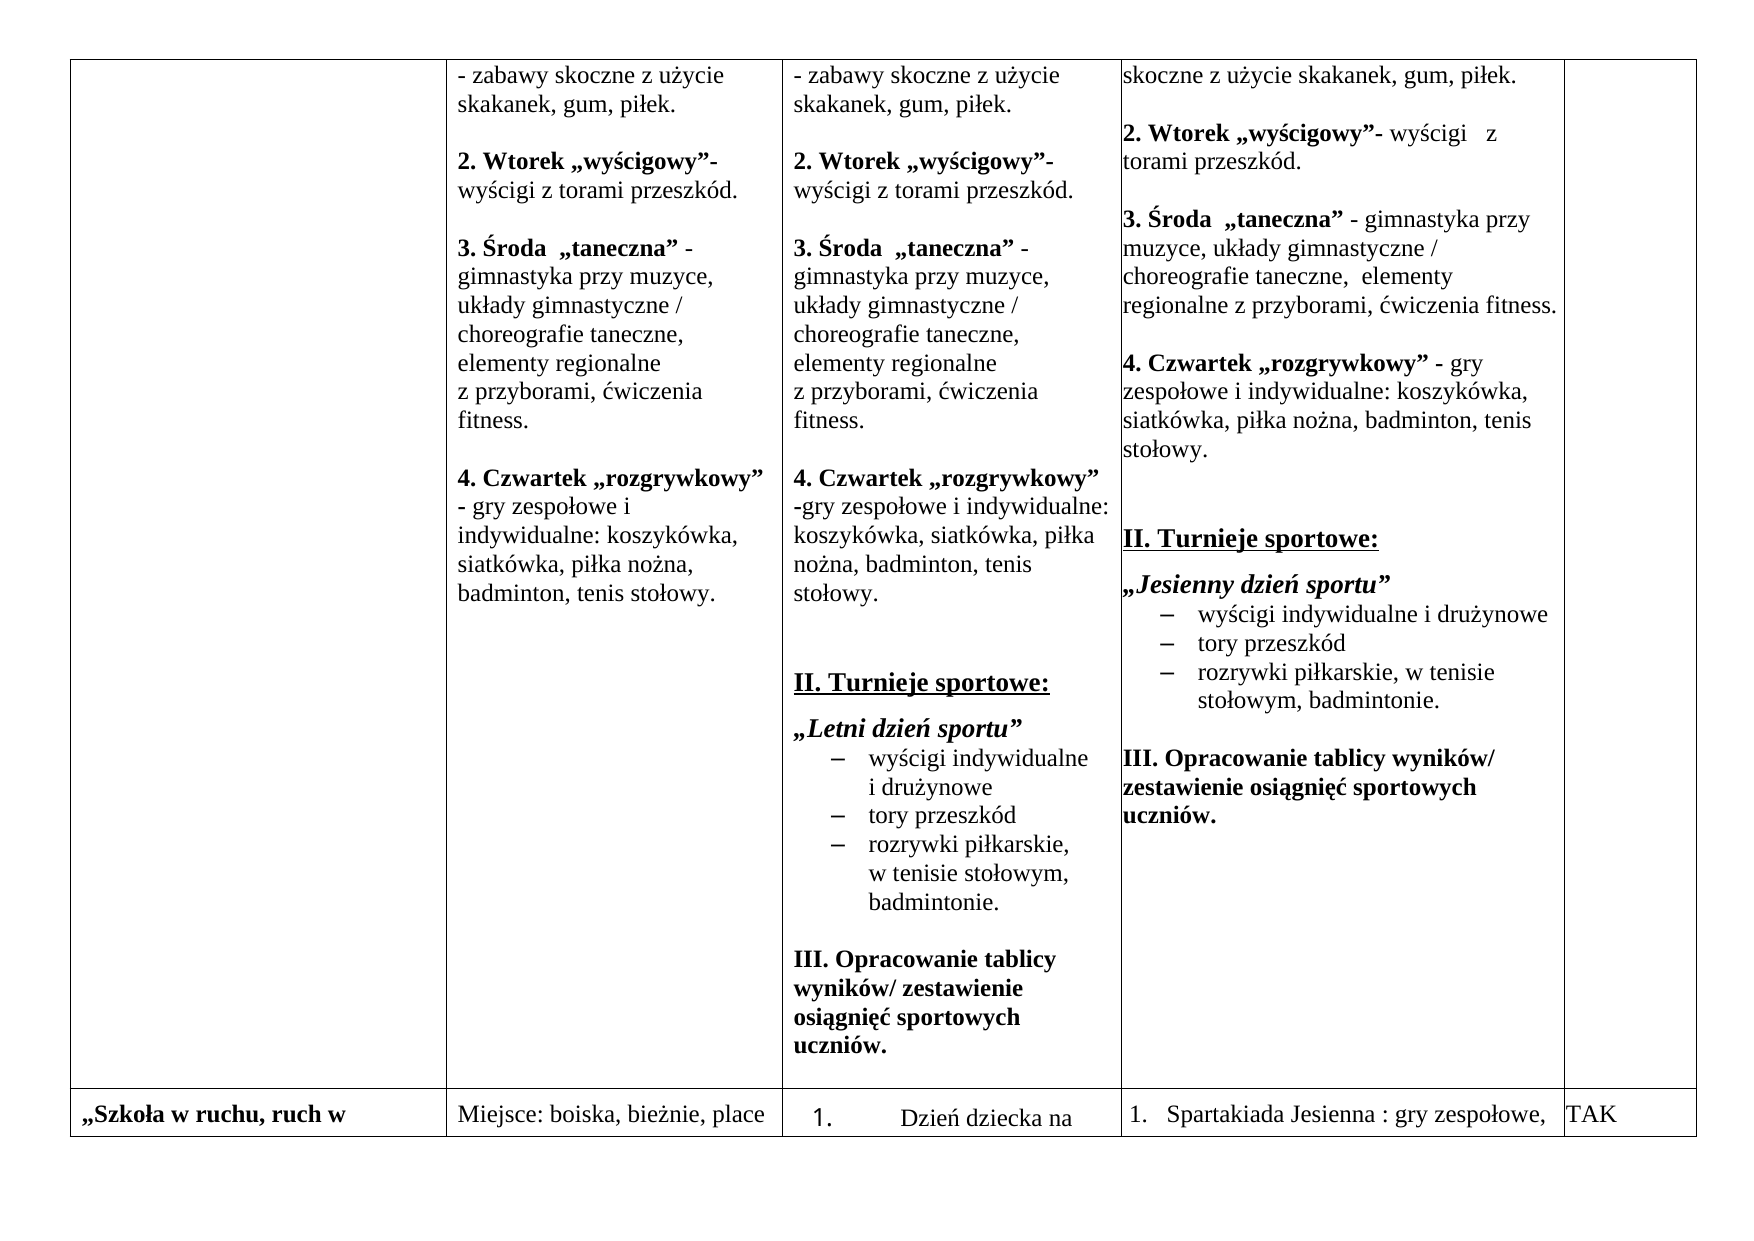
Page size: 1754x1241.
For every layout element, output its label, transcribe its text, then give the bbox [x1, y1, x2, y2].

table_cell - zabawy skoczne z użycie skakanek, gum, piłek. 2. Wtorek „wyścigowy”- wyścigi z torami przeszkód. 3. Środa „taneczna” - gimnastyka przy muzyce, układy gimnastyczne / choreografie taneczne, elementy regionalne z przyborami, ćwiczenia fitness. 4. Czwartek „rozgrywkowy” -gry zespołowe i indywidualne: koszykówka, siatkówka, piłka nożna, badminton, tenis stołowy. II. Turnieje sportowe: „Letni dzień sportu” wyścigi indywidualne i drużynowe tory przeszkód rozrywki piłkarskie, w tenisie stołowym, badmintonie. III. Opracowanie tablicy wyników/ zestawienie osiągnięć sportowych uczniów. [783, 60, 1121, 1088]
table_cell - zabawy skoczne z użycie skakanek, gum, piłek. 2. Wtorek „wyścigowy”- wyścigi z torami przeszkód. 3. Środa „taneczna” - gimnastyka przy muzyce, układy gimnastyczne / choreografie taneczne, elementy regionalne z przyborami, ćwiczenia fitness. 4. Czwartek „rozgrywkowy” - gry zespołowe i indywidualne: koszykówka, siatkówka, piłka nożna, badminton, tenis stołowy. [447, 60, 782, 1088]
table_cell Miejsce: boiska, bieżnie, place [447, 1089, 782, 1136]
table_cell TAK [1565, 1089, 1696, 1136]
table_cell [1565, 60, 1696, 1088]
table_cell [71, 60, 446, 1088]
table_cell skoczne z użycie skakanek, gum, piłek. 2. Wtorek „wyścigowy”- wyścigi z torami przeszkód. 3. Środa „taneczna” - gimnastyka przy muzyce, układy gimnastyczne / choreografie taneczne, elementy regionalne z przyborami, ćwiczenia fitness. 4. Czwartek „rozgrywkowy” - gry zespołowe i indywidualne: koszykówka, siatkówka, piłka nożna, badminton, tenis stołowy. II. Turnieje sportowe: „Jesienny dzień sportu” wyścigi indywidualne i drużynowe tory przeszkód rozrywki piłkarskie, w tenisie stołowym, badmintonie. III. Opracowanie tablicy wyników/ zestawienie osiągnięć sportowych uczniów. [1122, 60, 1564, 1088]
table_cell Dzień dziecka na [783, 1089, 1121, 1136]
table_cell „Szkoła w ruchu, ruch w [71, 1089, 446, 1136]
table_cell Spartakiada Jesienna : gry zespołowe, [1122, 1089, 1564, 1136]
